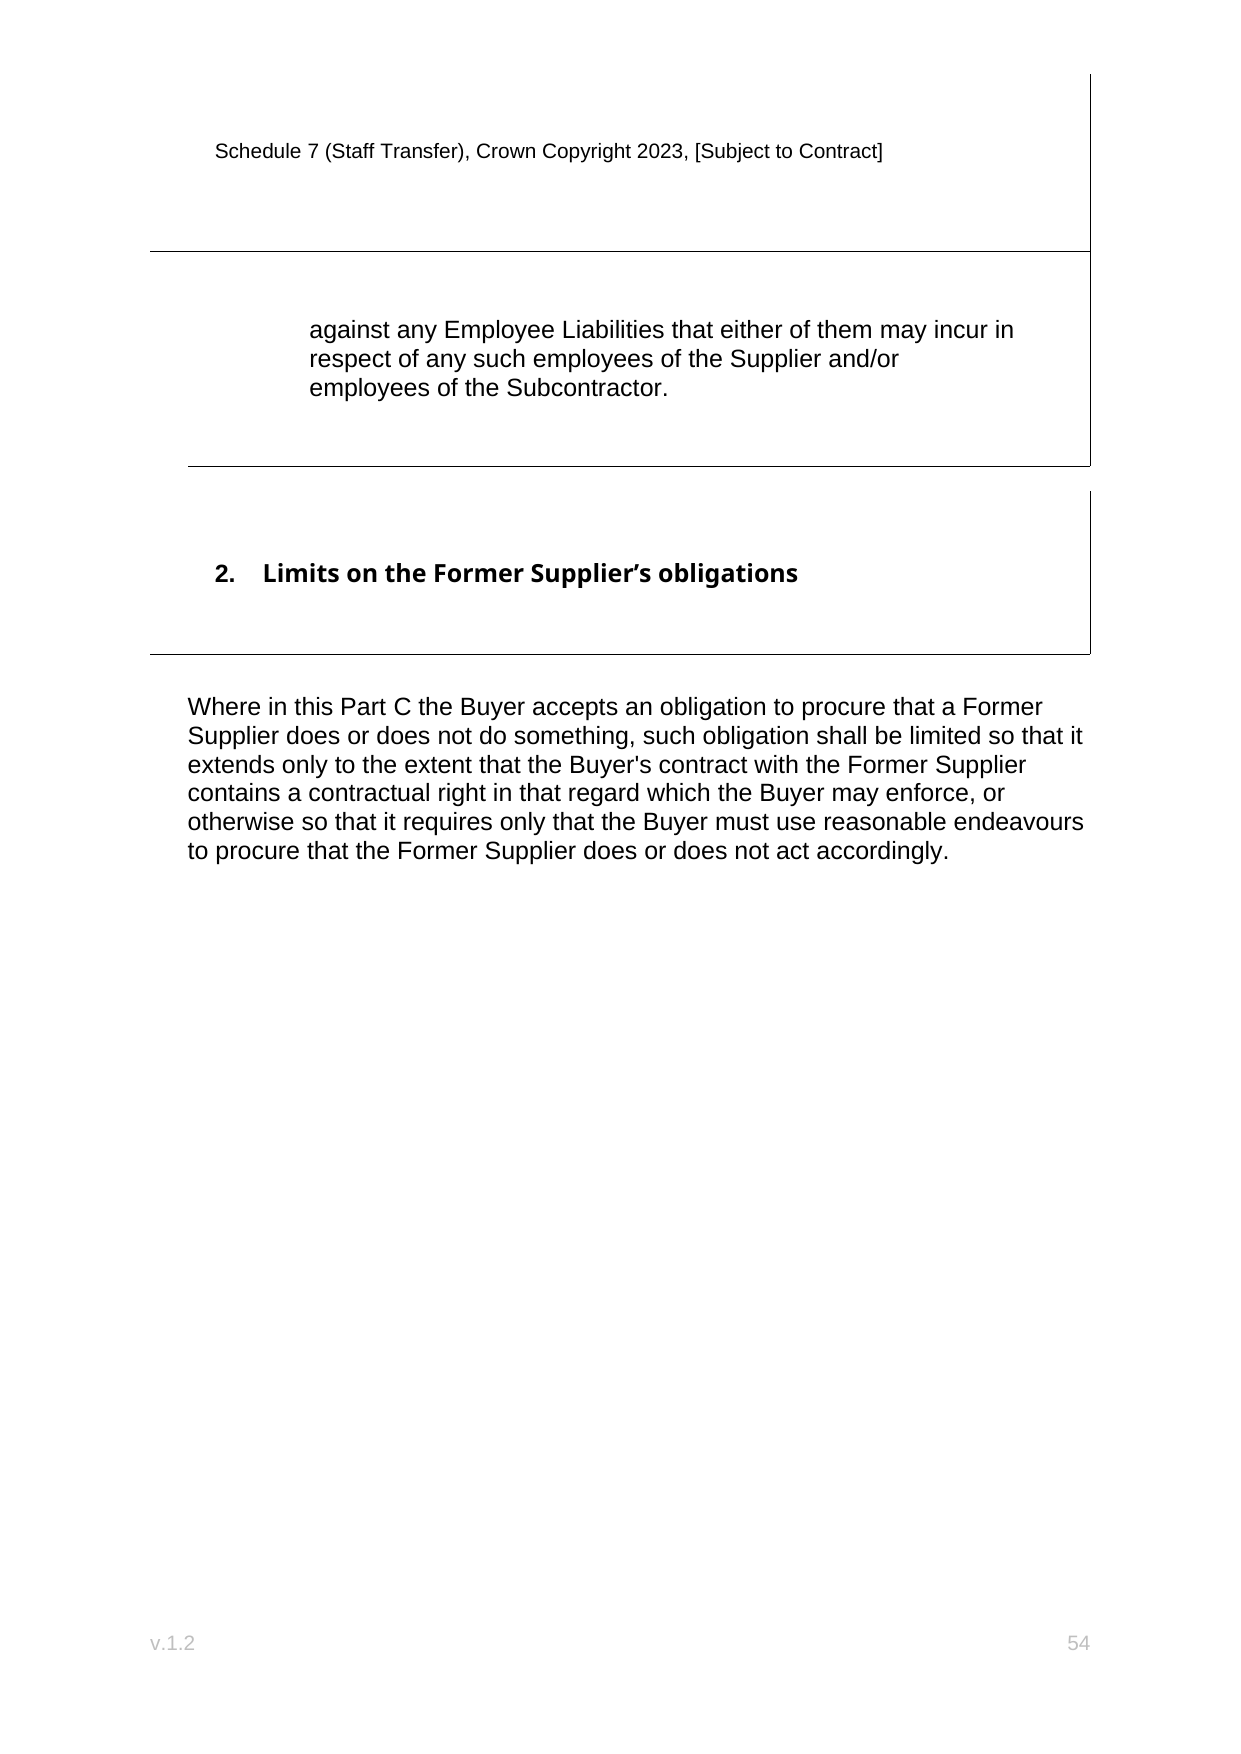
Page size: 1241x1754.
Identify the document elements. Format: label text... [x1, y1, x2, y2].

list If the Supplier and/or the Subcontractor does not comply with Paragraph 1.2, all Employee Liabilities in relation to such employees shall remain with the Supplier and/or the Subcontractor and the Supplier shall (i) comply with the provisions of Part D: Pensions of this Schedule, and (ii) indemnify the Buyer and any Former Supplier against any Employee Liabilities that either of them may incur in respect of any such employees of the Supplier and/or employees of the Subcontractor. [187, 251, 1090, 466]
list Limits on the Former Supplier’s obligations [150, 491, 1090, 654]
text Where in this Part C the Buyer accepts an obligation to procure that a Former Supplier does or does not do something, such obligation shall be limited so that it extends only to the extent that the Buyer's contract with the Former Supplier contains a contractual right in that regard which the Buyer may enforce, or otherwise so that it requires only that the Buyer must use reasonable endeavours to procure that the Former Supplier does or does not act accordingly. [187, 692, 1090, 864]
